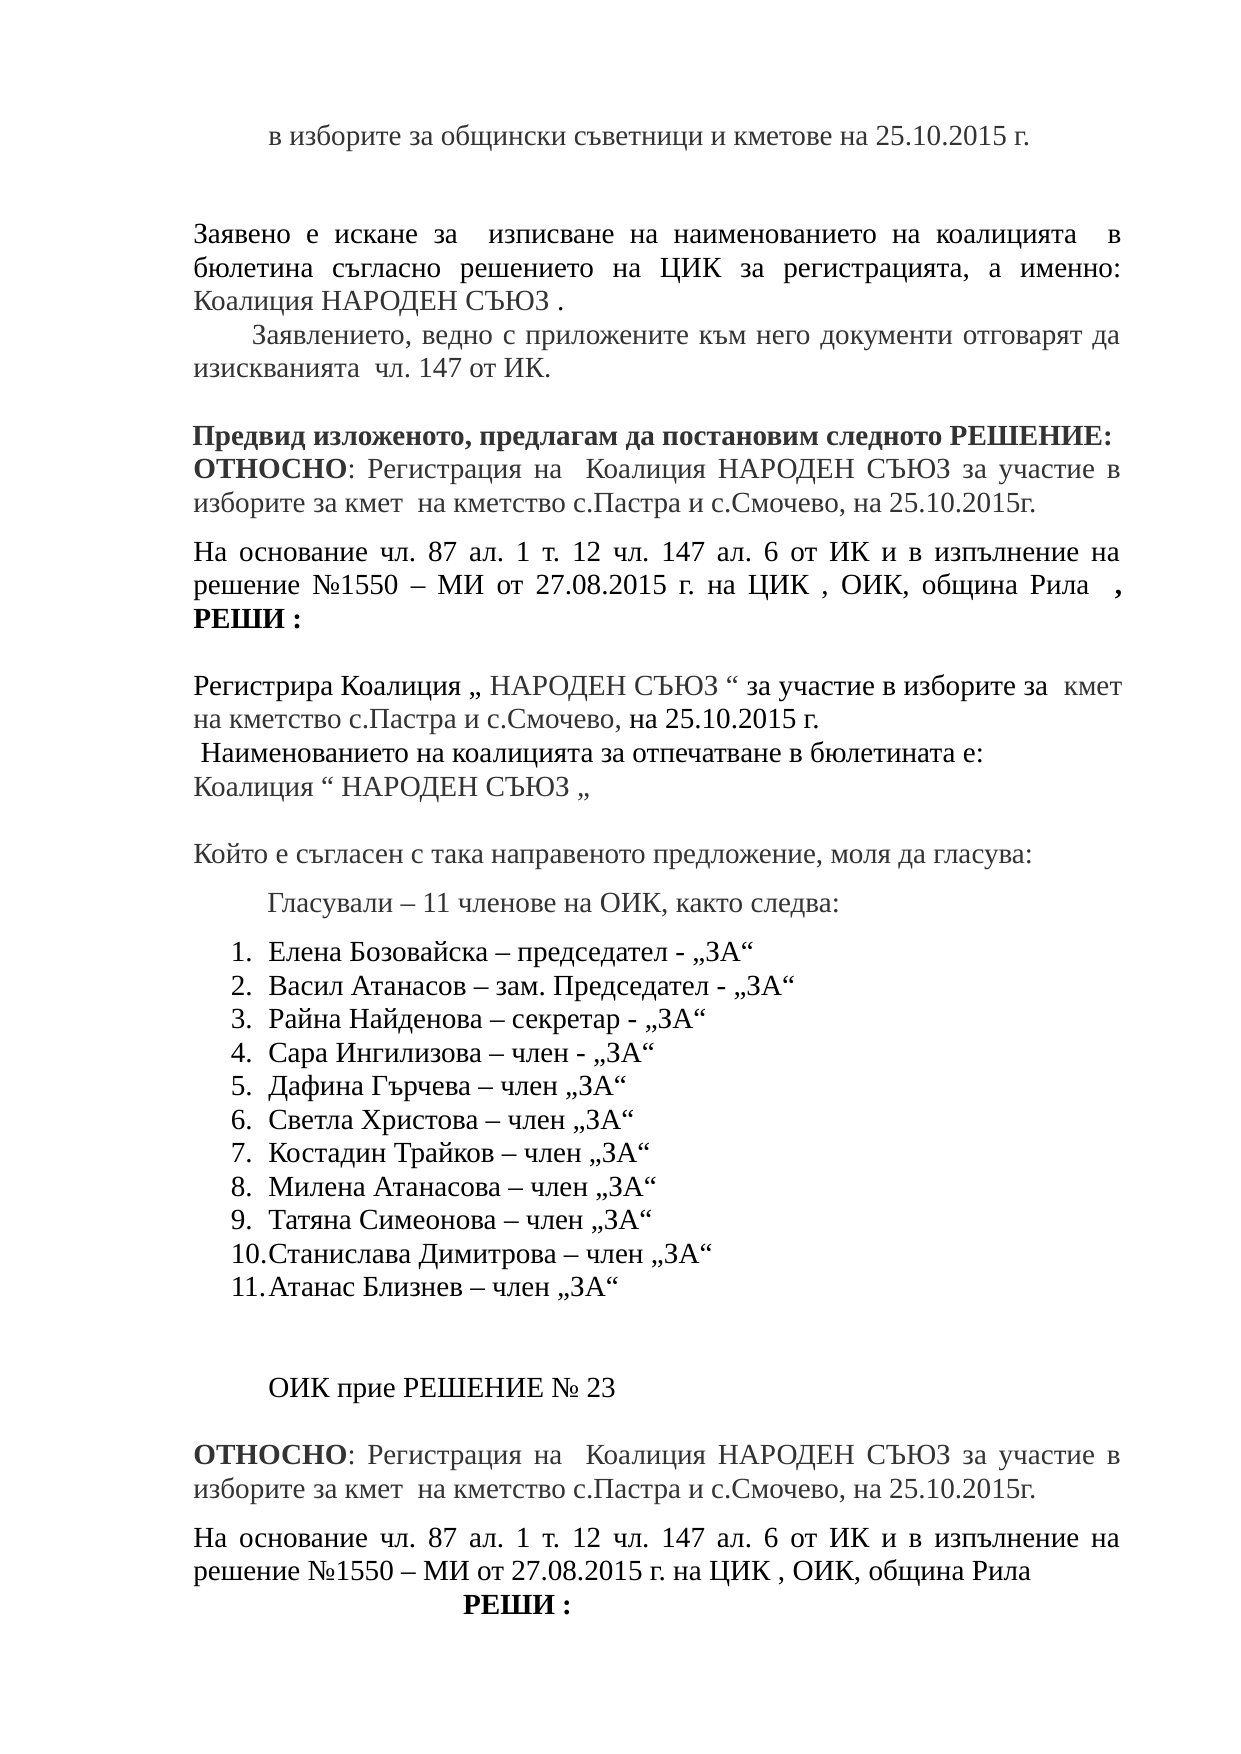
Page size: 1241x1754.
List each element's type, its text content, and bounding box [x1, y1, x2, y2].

list Светла Христова – член „ЗА“ [231, 1102, 1122, 1135]
list Който е съгласен с така направеното предложение, моля да гласува: [156, 836, 1122, 869]
list Станислава Димитрова – член „ЗА“ [231, 1236, 1122, 1269]
list ОИК прие РЕШЕНИЕ № 23 [231, 1370, 1122, 1404]
list На основание чл. 87 ал. 1 т. 12 чл. 147 ал. 6 от ИК и в изпълнение на решение №1550 – МИ от 27.08.2015 г. на ЦИК , ОИК, община Рила , РЕШИ : [156, 534, 1122, 634]
list Гласували – 11 членове на ОИК, както следва: [156, 885, 1122, 918]
list Коалиция “ НАРОДЕН СЪЮЗ „ [156, 769, 1122, 802]
list Заявлението, ведно с приложените към него документи отговарят да изискванията чл. 147 от ИК. [156, 317, 1122, 384]
list Наименованието на коалицията за отпечатване в бюлетината е: [156, 735, 1122, 769]
list Елена Бозовайска – председател - „ЗА“ [231, 934, 1122, 968]
list в изборите за общински съветници и кметове на 25.10.2015 г. [231, 118, 1122, 152]
text Предвид изложеното, предлагам да постановим следното РЕШЕНИЕ: [118, 418, 1122, 451]
list ОТНОСНО: Регистрация на Коалиция НАРОДЕН СЪЮЗ за участие в изборите за кмет на кметство с.Пастра и с.Смочево, на 25.10.2015г. [156, 1437, 1122, 1504]
list На основание чл. 87 ал. 1 т. 12 чл. 147 ал. 6 от ИК и в изпълнение на решение №1550 – МИ от 27.08.2015 г. на ЦИК , ОИК, община Рила [156, 1520, 1122, 1587]
list Костадин Трайков – член „ЗА“ [231, 1135, 1122, 1169]
list Милена Атанасова – член „ЗА“ [231, 1169, 1122, 1202]
list Дафина Гърчева – член „ЗА“ [231, 1068, 1122, 1102]
list Заявено е искане за изписване на наименованието на коалицията в бюлетина съгласно решението на ЦИК за регистрацията, а именно: Коалиция НАРОДЕН СЪЮЗ . [156, 216, 1122, 317]
list Атанас Близнев – член „ЗА“ [231, 1269, 1122, 1303]
list Райна Найденова – секретар - „ЗА“ [231, 1001, 1122, 1035]
list Сара Ингилизова – член - „ЗА“ [231, 1035, 1122, 1068]
list РЕШИ : [418, 1587, 1122, 1621]
list Татяна Симеонова – член „ЗА“ [231, 1202, 1122, 1236]
list ОТНОСНО: Регистрация на Коалиция НАРОДЕН СЪЮЗ за участие в изборите за кмет на кметство с.Пастра и с.Смочево, на 25.10.2015г. [156, 451, 1122, 518]
list Регистрира Коалиция „ НАРОДЕН СЪЮЗ “ за участие в изборите за кмет на кметство с.Пастра и с.Смочево, на 25.10.2015 г. [156, 668, 1122, 735]
list Васил Атанасов – зам. Председател - „ЗА“ [231, 968, 1122, 1001]
